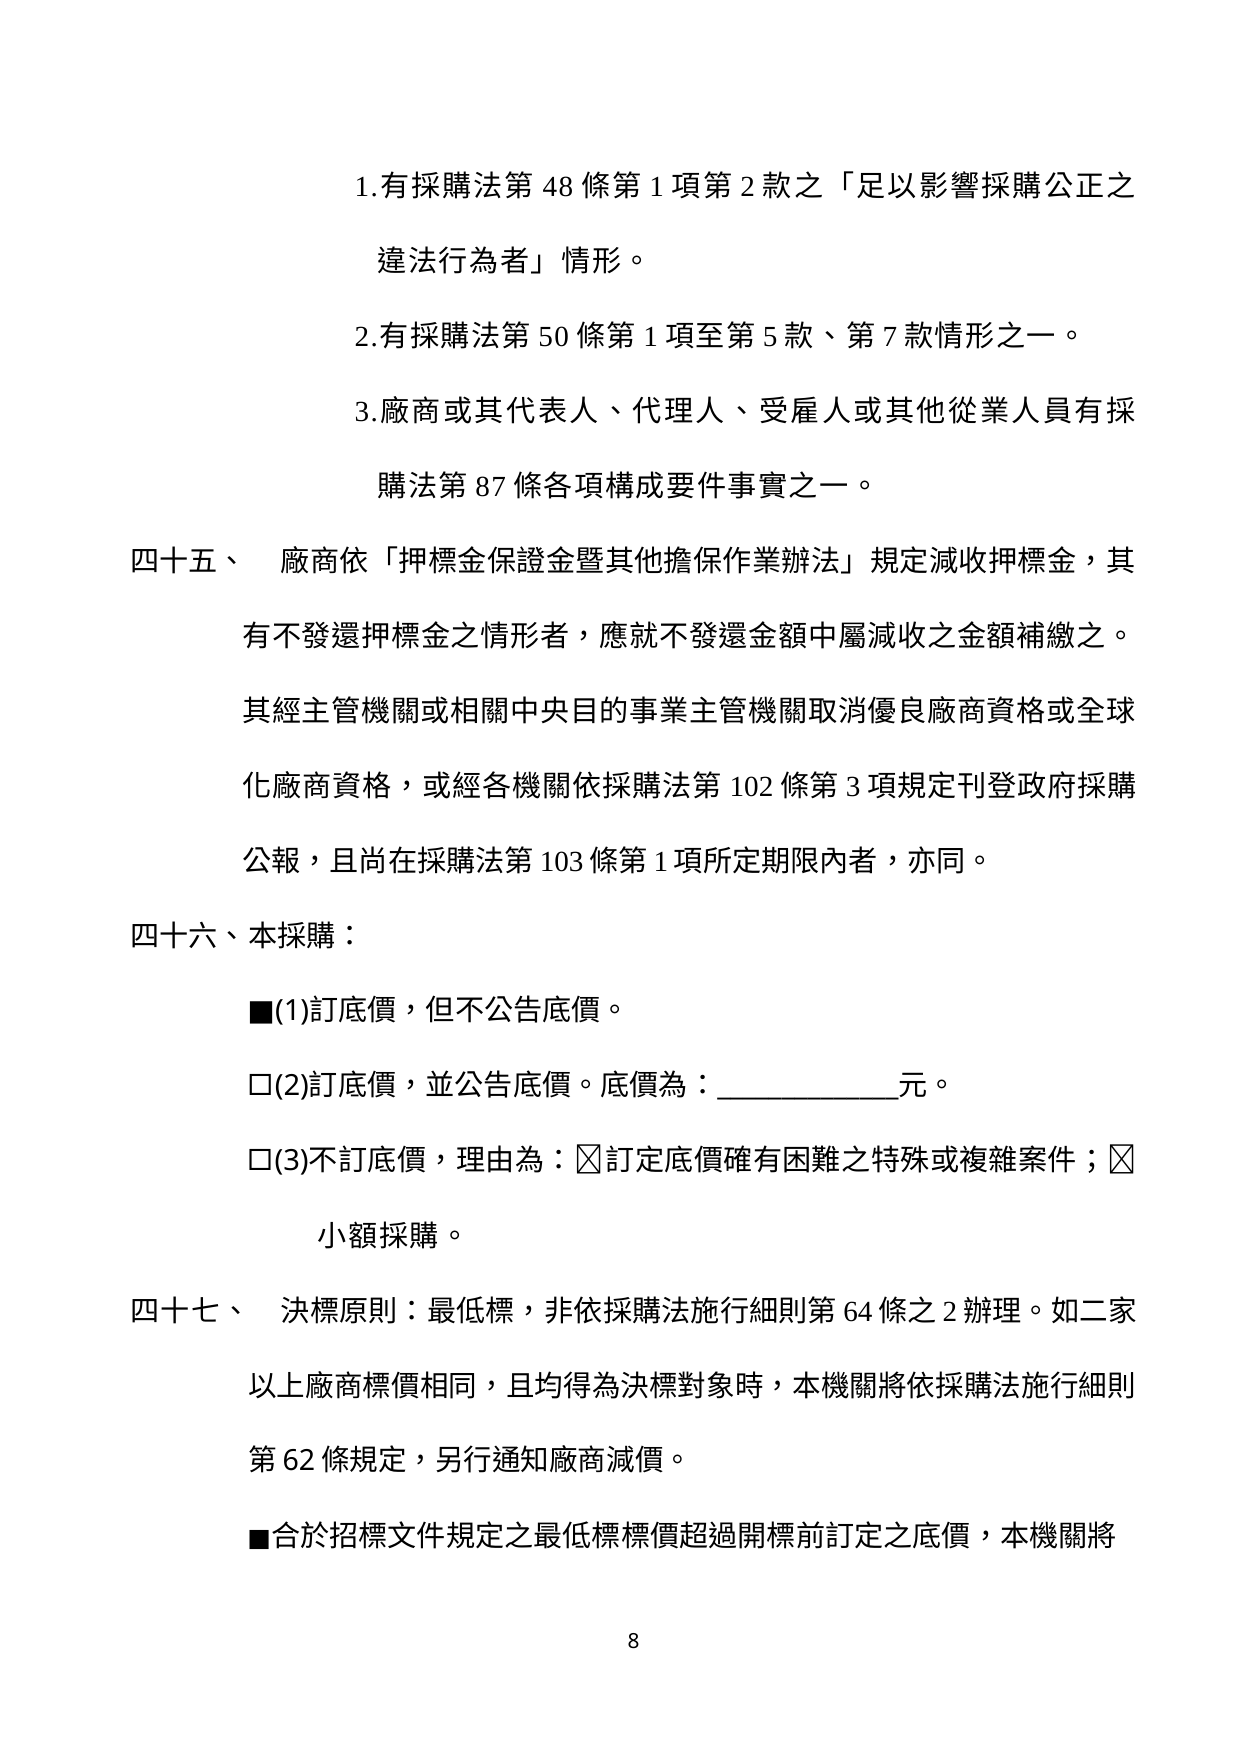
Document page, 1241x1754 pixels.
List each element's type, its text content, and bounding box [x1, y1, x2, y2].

text (3)不訂底價，理由為：訂定底價確有困難之特殊或複雜案件；小額採購。 [247, 1121, 1137, 1271]
text (2)訂底價，並公告底價。底價為：______________元。 [247, 1046, 1137, 1121]
list 決標原則：最低標，非依採購法施行細則第64條之2辦理。如二家以上廠商標價相同，且均得為決標對象時，本機關將依採購法施行細則第62條規定，另行通知廠商減價。 [130, 1271, 1137, 1496]
text 3.廠商或其代表人、代理人、受雇人或其他從業人員有採購法第87條各項構成要件事實之一。 [354, 371, 1137, 521]
text 1.有採購法第48條第1項第2款之「足以影響採購公正之違法行為者」情形。 [354, 146, 1137, 296]
list 本採購： [130, 896, 1137, 971]
text 2.有採購法第50條第1項至第5款、第7款情形之一。 [354, 296, 1137, 371]
text ■(1)訂底價，但不公告底價。 [247, 971, 1137, 1046]
list 廠商依「押標金保證金暨其他擔保作業辦法」規定減收押標金，其有不發還押標金之情形者，應就不發還金額中屬減收之金額補繳之。其經主管機關或相關中央目的事業主管機關取消優良廠商資格或全球化廠商資格，或經各機關依採購法第102條第3項規定刊登政府採購公報，且尚在採購法第103條第1項所定期限內者，亦同。 [130, 521, 1137, 896]
text ■合於招標文件規定之最低標標價超過開標前訂定之底價，本機關將 [247, 1496, 1137, 1571]
